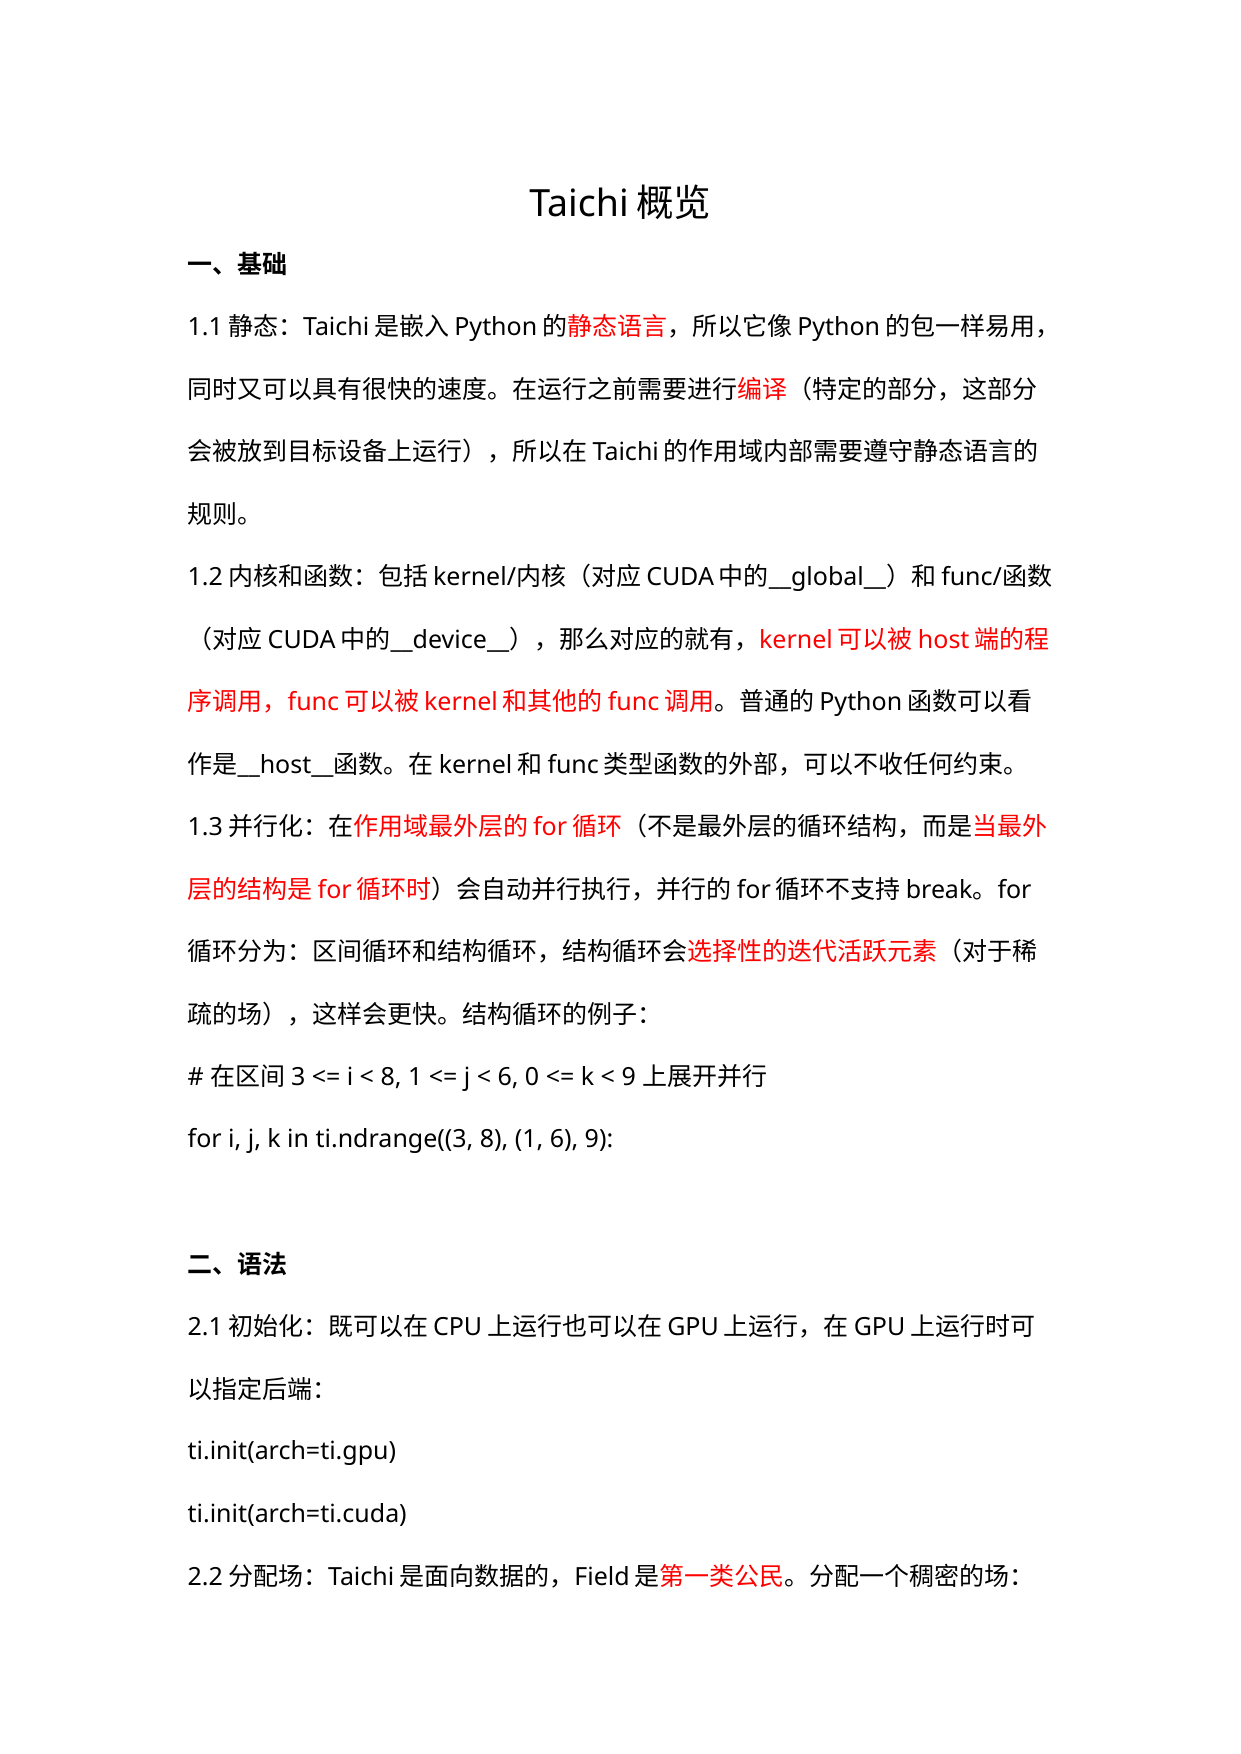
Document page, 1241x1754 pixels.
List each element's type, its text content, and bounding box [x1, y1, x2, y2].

text 1.3并行化：在作用域最外层的for循环（不是最外层的循环结构，而是当最外层的结构是for循环时）会自动并行执行，并行的for循环不支持break。for循环分为：区间循环和结构循环，结构循环会选择性的迭代活跃元素（对于稀疏的场），这样会更快。结构循环的例子： [187, 783, 1053, 1033]
text 2.1初始化：既可以在CPU上运行也可以在GPU上运行，在GPU上运行时可以指定后端： [187, 1283, 1053, 1408]
text 二、语法 [187, 1221, 1053, 1283]
text for i, j, k in ti.ndrange((3, 8), (1, 6), 9): [187, 1096, 1053, 1158]
text 一、基础 [187, 221, 1053, 283]
text ti.init(arch=ti.cuda) [187, 1471, 1053, 1533]
text 1.1静态：Taichi是嵌入Python的静态语言，所以它像Python的包一样易用，同时又可以具有很快的速度。在运行之前需要进行编译（特定的部分，这部分会被放到目标设备上运行），所以在Taichi的作用域内部需要遵守静态语言的规则。 [187, 283, 1053, 533]
text # 在区间 3 <= i < 8, 1 <= j < 6, 0 <= k < 9 上展开并行 [187, 1033, 1053, 1096]
text 1.2内核和函数：包括kernel/内核（对应CUDA中的__global__）和func/函数（对应CUDA中的__device__），那么对应的就有，kernel可以被host端的程序调用，func可以被kernel和其他的func调用。普通的Python函数可以看作是__host__函数。在kernel和func类型函数的外部，可以不收任何约束。 [187, 533, 1053, 783]
text Taichi概览 [187, 158, 1053, 221]
text ti.init(arch=ti.gpu) [187, 1408, 1053, 1471]
text 2.2分配场：Taichi是面向数据的，Field是第一类公民。分配一个稠密的场： [187, 1533, 1053, 1596]
